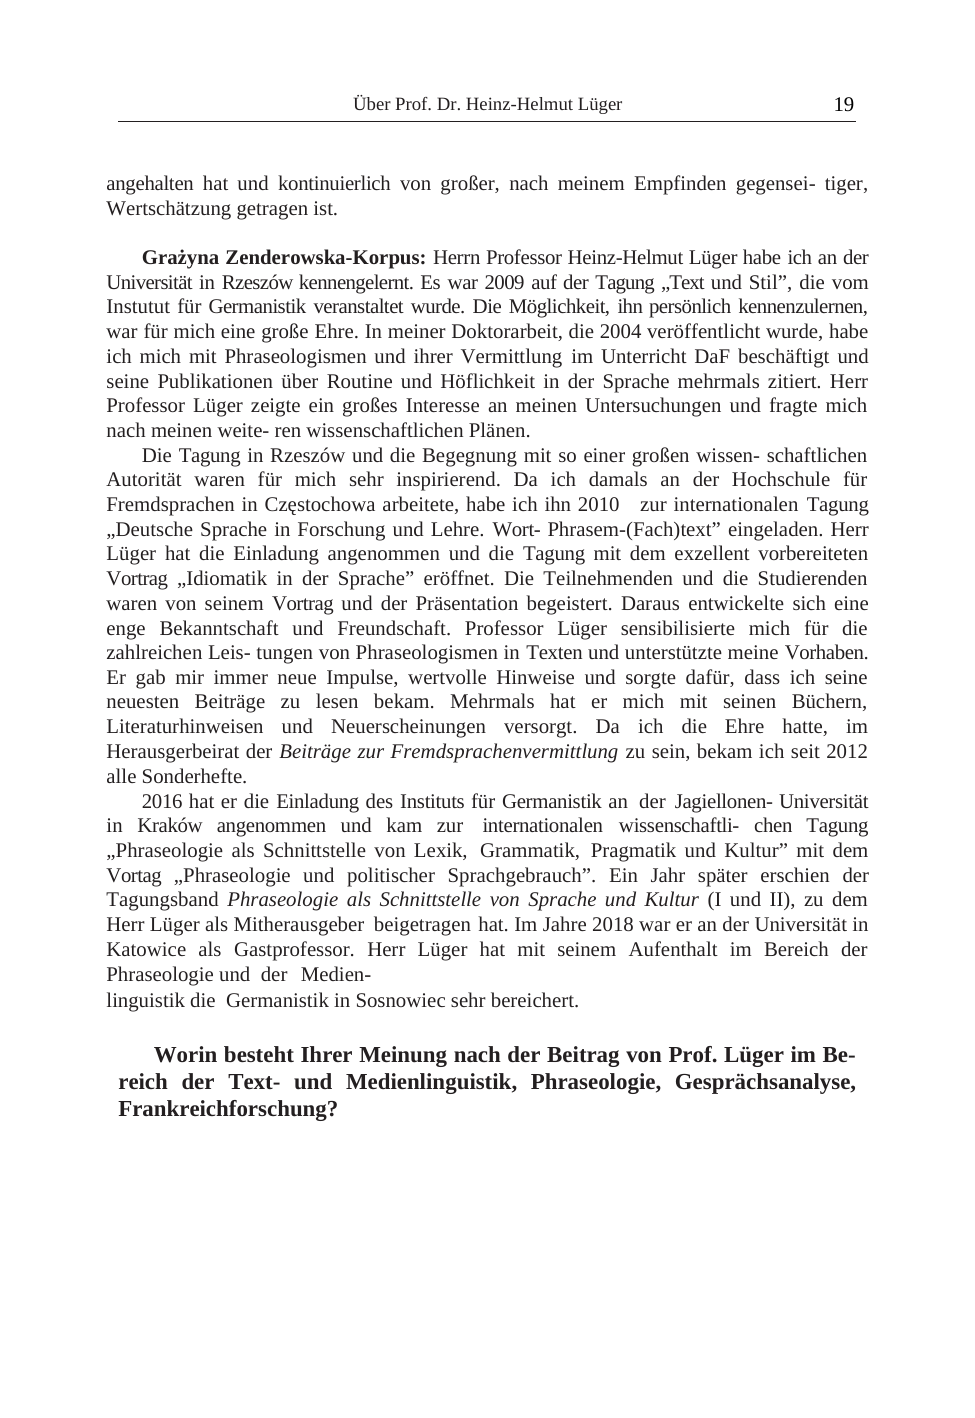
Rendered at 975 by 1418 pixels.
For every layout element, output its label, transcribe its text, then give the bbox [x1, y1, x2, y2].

text 2016 hat er die Einladung des Instituts für Germanistik an der Jagiellonen- Universität in Kraków angenommen und kam zur internationalen wissenschaftli- chen Tagung „Phraseologie als Schnittstelle von Lexik, Grammatik, Pragmatik und Kultur” mit dem Vortag „Phraseologie und politischer Sprachgebrauch”. Ein Jahr später erschien der Tagungsband Phraseologie als Schnittstelle von Sprache und Kultur (I und II), zu dem Herr Lüger als Mitherausgeber beigetragen hat. Im Jahre 2018 war er an der Universität in Katowice als Gastprofessor. Herr Lüger hat mit seinem Aufenthalt im Bereich der Phraseologie und der Medien- [106, 789, 869, 986]
subtitle Worin besteht Ihrer Meinung nach der Beitrag von Prof. Lüger im Be- reich der Text- und Medienlinguistik, Phraseologie, Gesprächsanalyse, Frankreichforschung? [118, 1041, 857, 1121]
text angehalten hat und kontinuierlich von großer, nach meinem Empfinden gegensei- tiger, Wertschätzung getragen ist. [106, 171, 869, 219]
text Grażyna Zenderowska-Korpus: Herrn Professor Heinz-Helmut Lüger habe ich an der Universität in Rzeszów kennengelernt. Es war 2009 auf der Tagung „Text und Stil”, die vom Instutut für Germanistik veranstaltet wurde. Die Möglichkeit, ihn persönlich kennenzulernen, war für mich eine große Ehre. In meiner Doktorarbeit, die 2004 veröffentlicht wurde, habe ich mich mit Phraseologismen und ihrer Vermittlung im Unterricht DaF beschäftigt und seine Publikationen über Routine und Höflichkeit in der Sprache mehrmals zitiert. Herr Professor Lüger zeigte ein großes Interesse an meinen Untersuchungen und fragte mich nach meinen weite- ren wissenschaftlichen Plänen. [106, 245, 869, 442]
text Die Tagung in Rzeszów und die Begegnung mit so einer großen wissen- schaftlichen Autorität waren für mich sehr inspirierend. Da ich damals an der Hochschule für Fremdsprachen in Częstochowa arbeitete, habe ich ihn 2010 zur internationalen Tagung „Deutsche Sprache in Forschung und Lehre. Wort- Phrasem-(Fach)text” eingeladen. Herr Lüger hat die Einladung angenommen und die Tagung mit dem exzellent vorbereiteten Vortrag „Idiomatik in der Sprache” eröffnet. Die Teilnehmenden und die Studierenden waren von seinem Vortrag und der Präsentation begeistert. Daraus entwickelte sich eine enge Bekanntschaft und Freundschaft. Professor Lüger sensibilisierte mich für die zahlreichen Leis- tungen von Phraseologismen in Texten und unterstützte meine Vorhaben. Er gab mir immer neue Impulse, wertvolle Hinweise und sorgte dafür, dass ich seine neuesten Beiträge zu lesen bekam. Mehrmals hat er mich mit seinen Büchern, Literaturhinweisen und Neuerscheinungen versorgt. Da ich die Ehre hatte, im Herausgerbeirat der Beiträge zur Fremdsprachenvermittlung zu sein, bekam ich seit 2012 alle Sonderhefte. [106, 443, 869, 788]
text linguistik die Germanistik in Sosnowiec sehr bereichert. [106, 986, 869, 1012]
